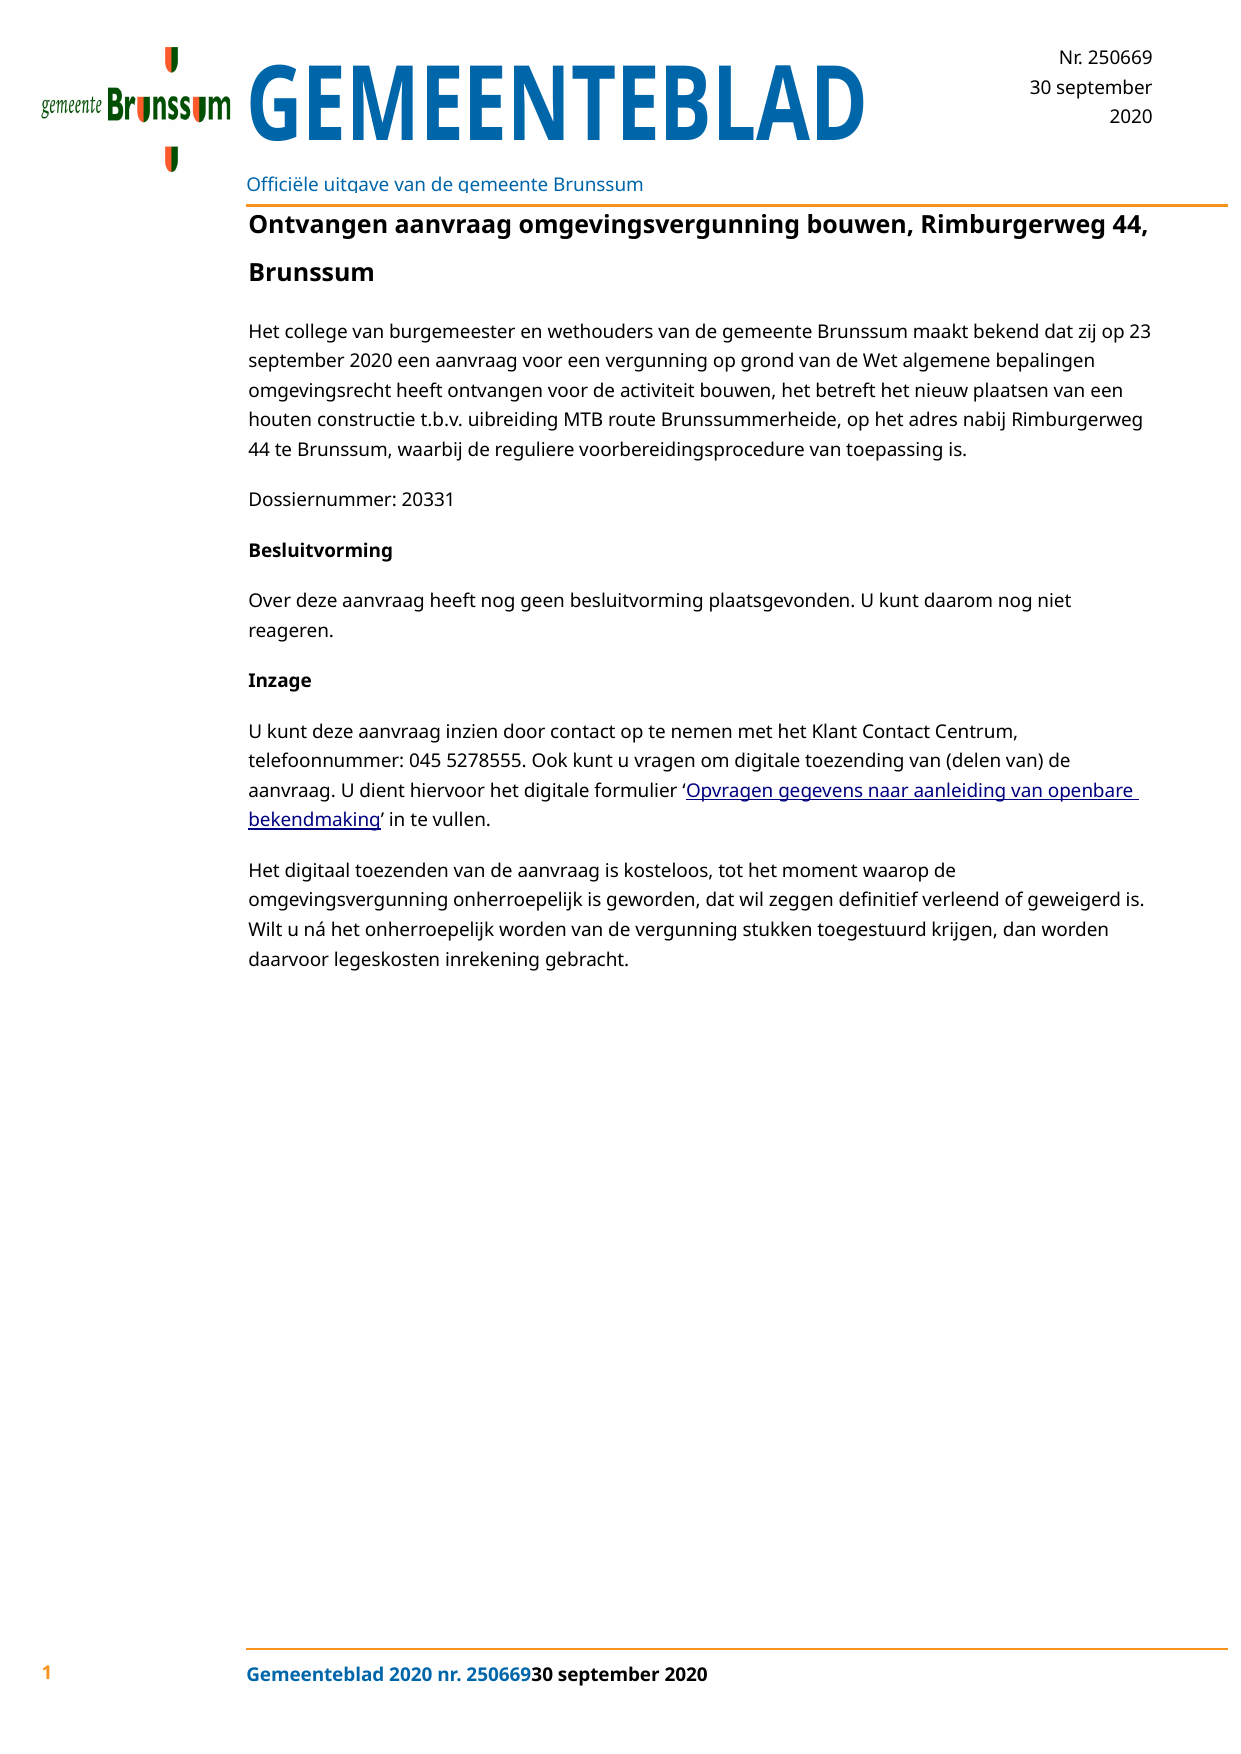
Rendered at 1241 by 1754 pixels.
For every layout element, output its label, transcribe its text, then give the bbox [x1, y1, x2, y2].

text Het digitaal toezenden van de aanvraag is kosteloos, tot het moment waarop de omgevingsvergunning onherroepelijk is geworden, dat wil zeggen definitief verleend of geweigerd is. Wilt u ná het onherroepelijk worden van de vergunning stukken toegestuurd krijgen, dan worden daarvoor legeskosten inrekening gebracht. [248, 857, 1152, 972]
text Over deze aanvraag heeft nog geen besluitvorming plaatsgevonden. U kunt daarom nog niet reageren. [248, 587, 1152, 643]
text U kunt deze aanvraag inzien door contact op te nemen met het Klant Contact Centrum, telefoonnummer: 045 5278555. Ook kunt u vragen om digitale toezending van (delen van) de aanvraag. U dient hiervoor het digitale formulier ‘Opvragen gegevens naar aanleiding van openbare bekendmaking’ in te vullen. [248, 718, 1152, 832]
picture [41, 47, 231, 172]
text Inzage [248, 667, 1152, 693]
text Het college van burgemeester en wethouders van de gemeente Brunssum maakt bekend dat zij op 23 september 2020 een aanvraag voor een vergunning op grond van de Wet algemene bepalingen omgevingsrecht heeft ontvangen voor de activiteit bouwen, het betreft het nieuw plaatsen van een houten constructie t.b.v. uibreiding MTB route Brunssummerheide, op het adres nabij Rimburgerweg 44 te Brunssum, waarbij de reguliere voorbereidingsprocedure van toepassing is. [248, 318, 1152, 462]
text Dossiernummer: 20331 [248, 487, 1152, 512]
text Ontvangen aanvraag omgevingsvergunning bouwen, Rimburgerweg 44, Brunssum [248, 207, 1152, 288]
text Besluitvorming [248, 537, 1152, 563]
